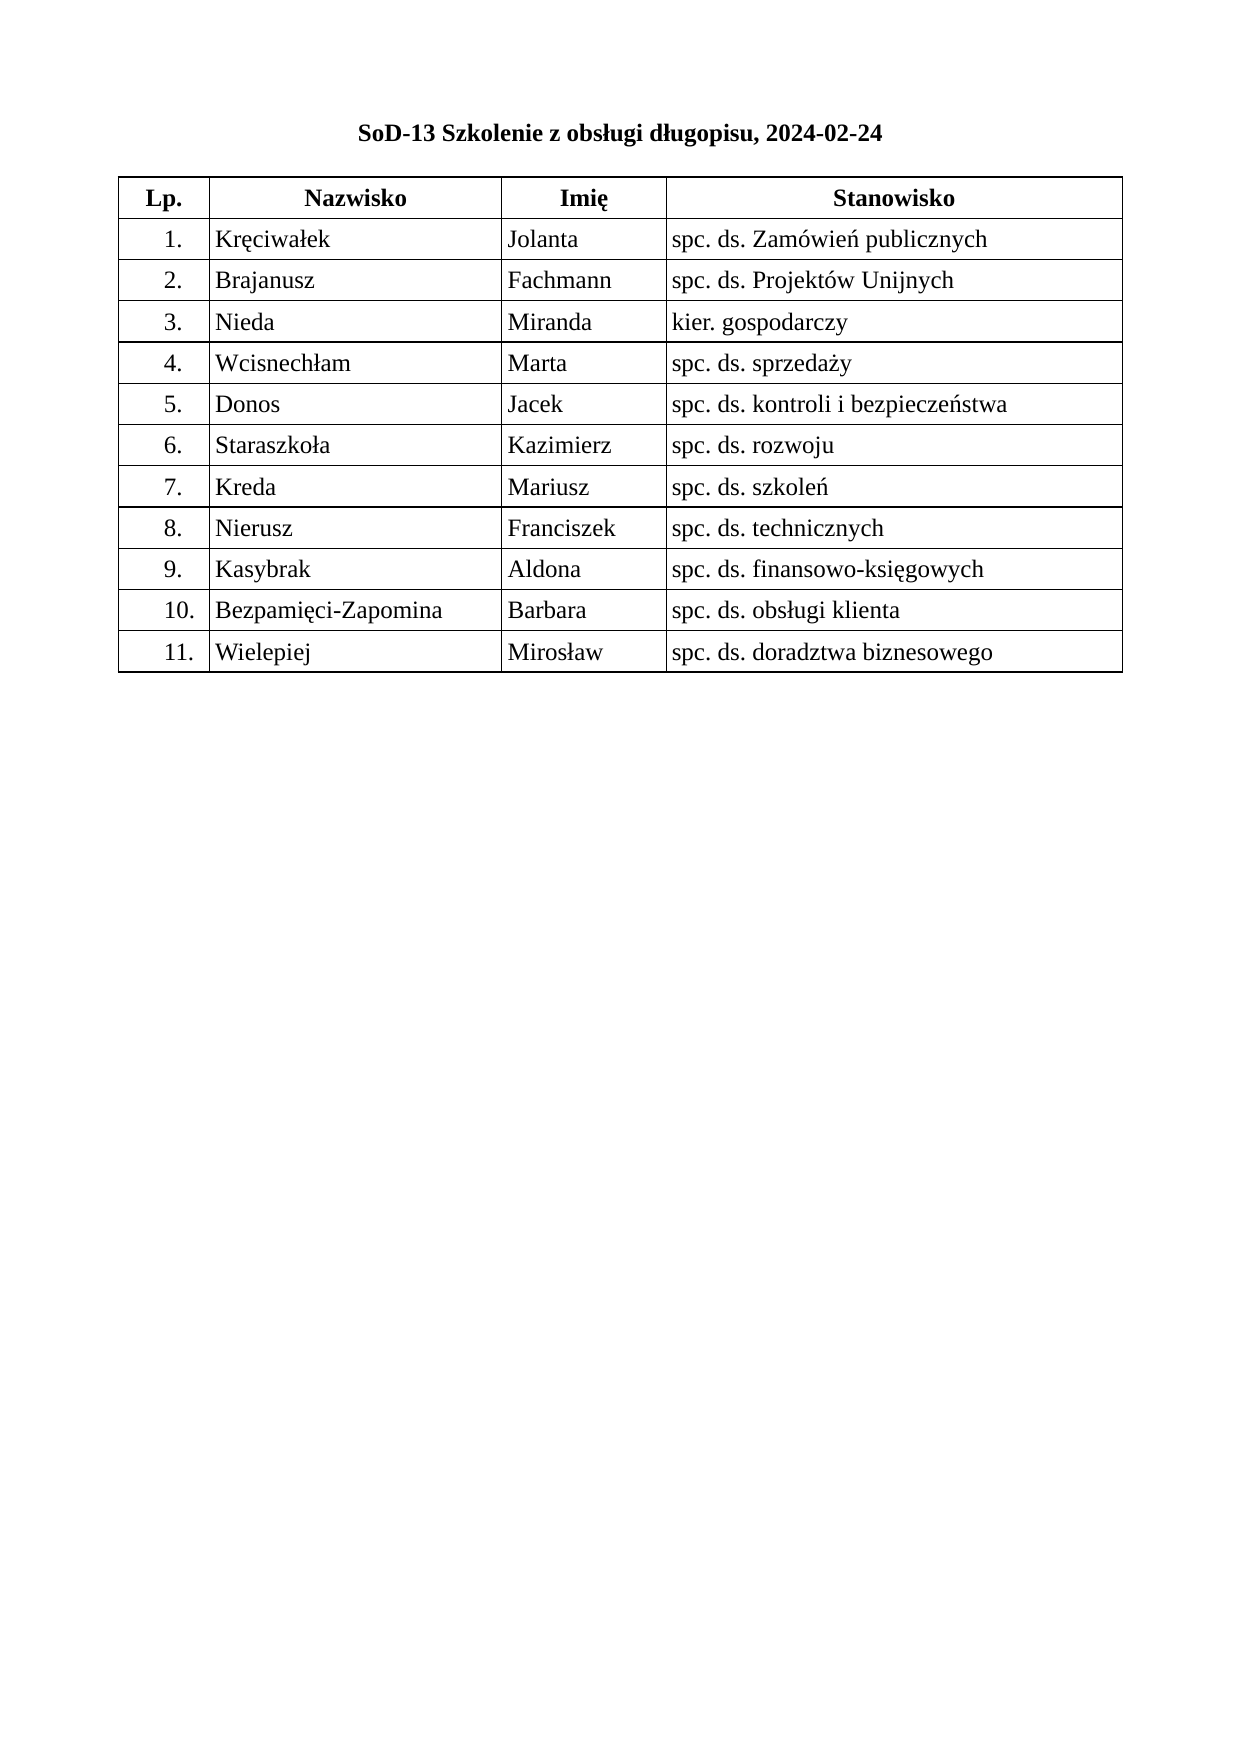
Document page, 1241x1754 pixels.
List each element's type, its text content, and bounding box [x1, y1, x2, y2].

table_cell Donos [210, 384, 501, 424]
table_cell Nierusz [210, 508, 501, 548]
table_cell Nieda [210, 301, 501, 341]
table_cell Mariusz [502, 466, 666, 506]
table_cell [119, 343, 209, 383]
table_cell Jolanta [502, 219, 666, 259]
table_cell Franciszek [502, 508, 666, 548]
table_cell Marta [502, 343, 666, 383]
table_cell spc. ds. kontroli i bezpieczeństwa [667, 384, 1122, 424]
table_cell spc. ds. Projektów Unijnych [667, 260, 1122, 300]
table_cell [119, 219, 209, 259]
table_cell [119, 590, 209, 630]
table_cell Bezpamięci-Zapomina [210, 590, 501, 630]
table_header Nazwisko [210, 178, 501, 218]
table_cell spc. ds. Zamówień publicznych [667, 219, 1122, 259]
table_cell [119, 384, 209, 424]
table_cell kier. gospodarczy [667, 301, 1122, 341]
table_cell [119, 301, 209, 341]
table_cell spc. ds. rozwoju [667, 425, 1122, 465]
table_cell Kazimierz [502, 425, 666, 465]
table_cell Wielepiej [210, 631, 501, 671]
table_cell Brajanusz [210, 260, 501, 300]
table_header Lp. [119, 178, 209, 218]
table_cell Jacek [502, 384, 666, 424]
table_cell [119, 631, 209, 671]
table_cell Fachmann [502, 260, 666, 300]
table_cell spc. ds. doradztwa biznesowego [667, 631, 1122, 671]
table_header Imię [502, 178, 666, 218]
table_cell [119, 508, 209, 548]
table_cell Kasybrak [210, 549, 501, 589]
text SoD-13 Szkolenie z obsługi długopisu, 2024-02-24 [118, 118, 1122, 147]
table_cell Kręciwałek [210, 219, 501, 259]
table_cell Aldona [502, 549, 666, 589]
table_cell spc. ds. obsługi klienta [667, 590, 1122, 630]
table_cell [119, 260, 209, 300]
table_cell spc. ds. szkoleń [667, 466, 1122, 506]
table_cell Kreda [210, 466, 501, 506]
table_cell Barbara [502, 590, 666, 630]
table_cell spc. ds. technicznych [667, 508, 1122, 548]
table_cell Staraszkoła [210, 425, 501, 465]
table_header Stanowisko [667, 178, 1122, 218]
table_cell Mirosław [502, 631, 666, 671]
table_cell [119, 549, 209, 589]
table_cell spc. ds. finansowo-księgowych [667, 549, 1122, 589]
table_cell Miranda [502, 301, 666, 341]
table_cell spc. ds. sprzedaży [667, 343, 1122, 383]
table_cell [119, 425, 209, 465]
table_cell [119, 466, 209, 506]
table_cell Wcisnechłam [210, 343, 501, 383]
